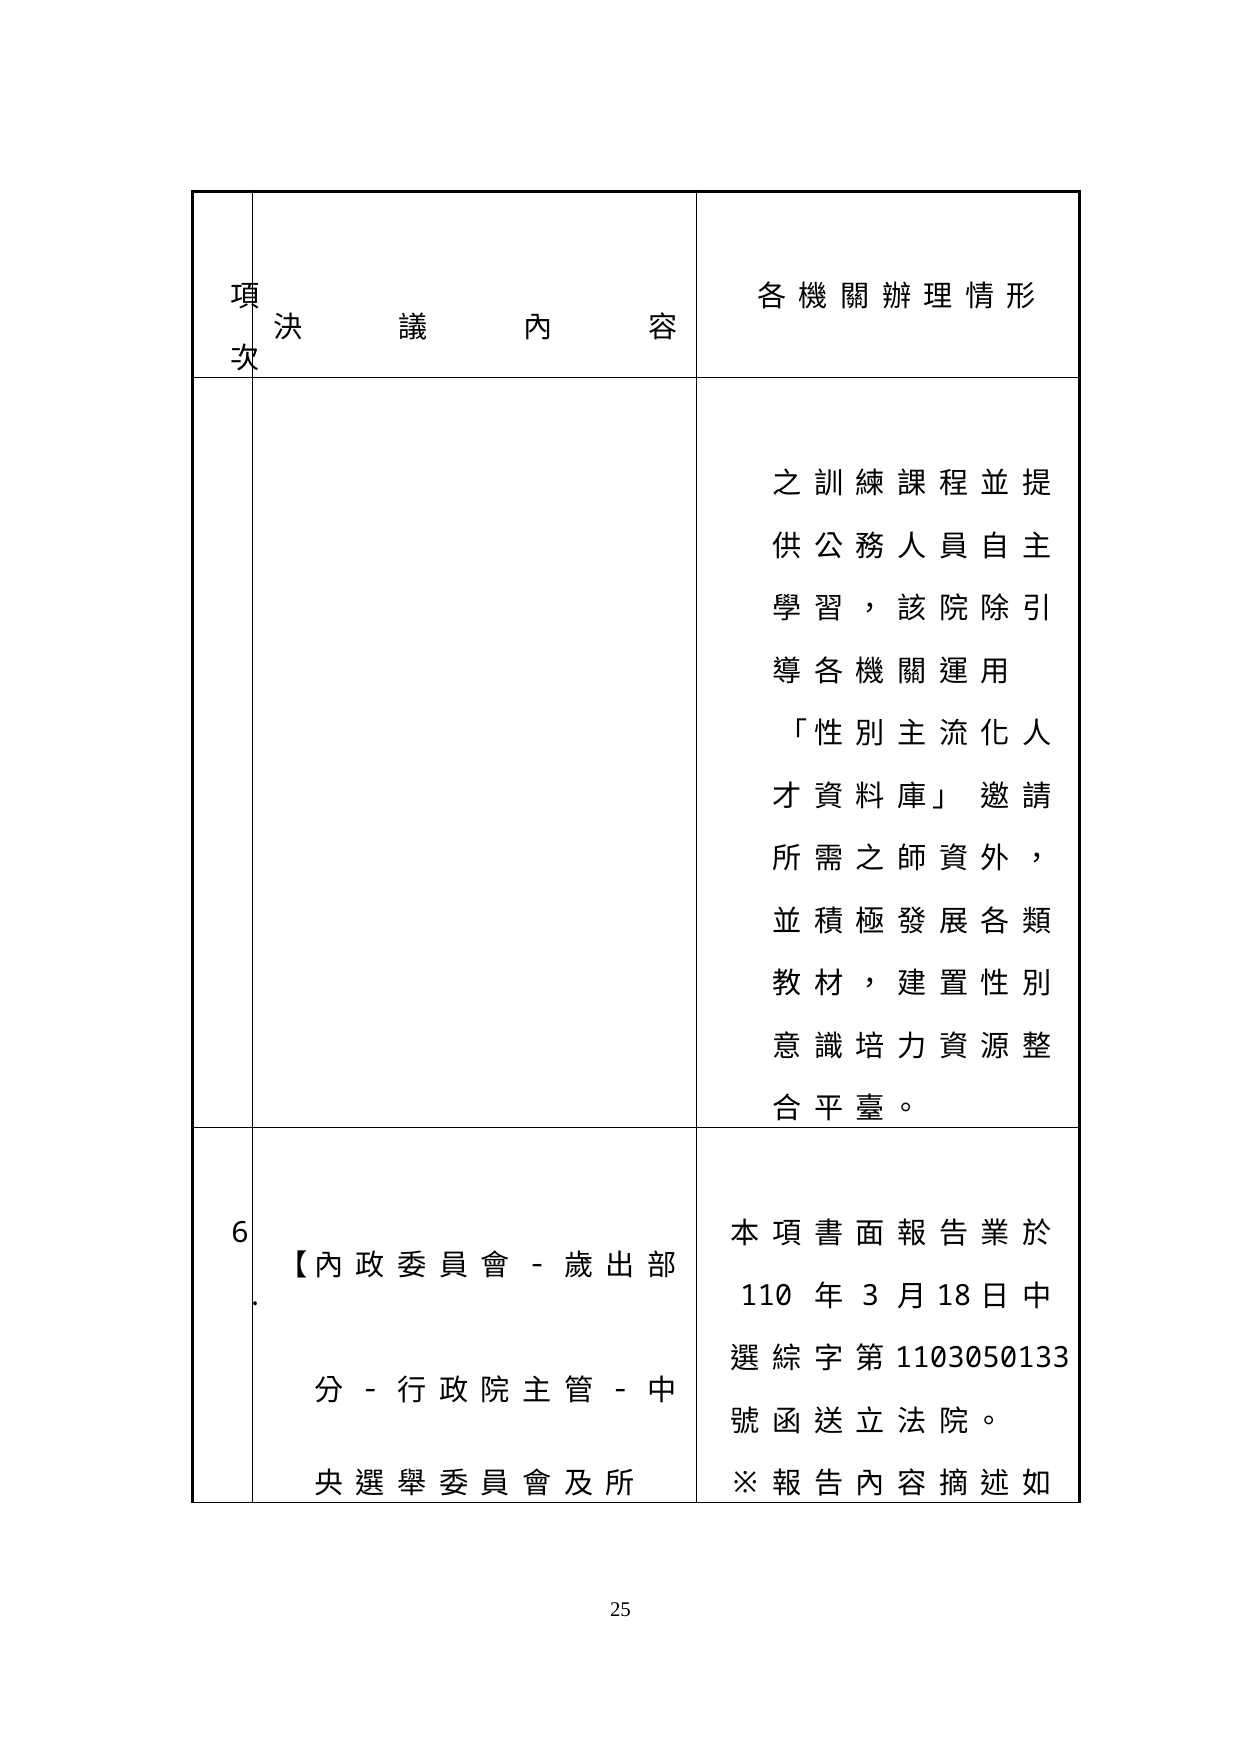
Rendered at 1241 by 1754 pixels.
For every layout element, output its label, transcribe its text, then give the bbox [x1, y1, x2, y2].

table_header 各機關辦理情形 [697, 193, 1078, 377]
table_cell 6. [194, 1128, 252, 1502]
table_header 決 議 內 容 [253, 193, 696, 377]
table_cell 之訓練課程並提供公務人員自主學習，該院除引導各機關運用「性別主流化人才資料庫」邀請所需之師資外，並積極發展各類教材，建置性別意識培力資源整合平臺。 [697, 378, 1078, 1127]
table_header 項次 [194, 193, 252, 377]
table_cell 本項書面報告業於110年3月18日中選綜字第1103050133號函送立法院。 ※報告內容摘述如 [697, 1128, 1078, 1502]
table_cell 5. [194, 378, 252, 1127]
table_cell 【內政委員會-歲出部分-行政院主管-行政院】 (四十七)110年度行政院單位預算第8目「性別平等業務」預算編列1,423萬2千元。經查：總統府前發言人丁允恭因性平案件驚動社會，並主動請辭。顯見我國政府官員性別平等教育水平有待加強。爰請行政院就辦理情形向立法院內政委員會提出書面報告。 [253, 378, 696, 1127]
table_cell 【內政委員會-歲出部分-行政院主管-中央選舉委員會及所屬】 (十一)中央選舉委員會係為國家選務之最高機關，執掌我國各類選舉，舉凡地方選舉、全國選舉及全國性公民投票，業務多元、無所不包，且中央選舉委員會於每次選舉後將相關選舉資訊、統計資料公告周知，不僅符合政府資訊公開、選務透明，更有利於各界取用資料進行參考研究。 經查中央選舉委員會建置歷次選舉結果之統計資料庫，均未能以性別、年齡區分，相關資訊顯有不足。參考日本選舉網站建置，資料以視覺化、簡單明瞭的方式呈現，用圖示、性別比例、年齡層分析作為統計的基準，此外也將選務主管機關之執行權責、候選人違規樣態、裁罰情形等公開上網。 為強化中央選舉委員會將相關選務資料以符合現代科技之方式進行統計，俾利各界更方便取得資訊，強化我國選務研究及選務資訊透明，以助於選舉公正性。建請中央選舉委員會應參考外國作法，精進選務統計資訊系統之建置，同時進行網站整體使用者介面、使用者體驗之優化，研擬改良方法及規劃具體措施，於2個月內向立法院內政委員會提出書面報告。 [253, 1128, 696, 1502]
